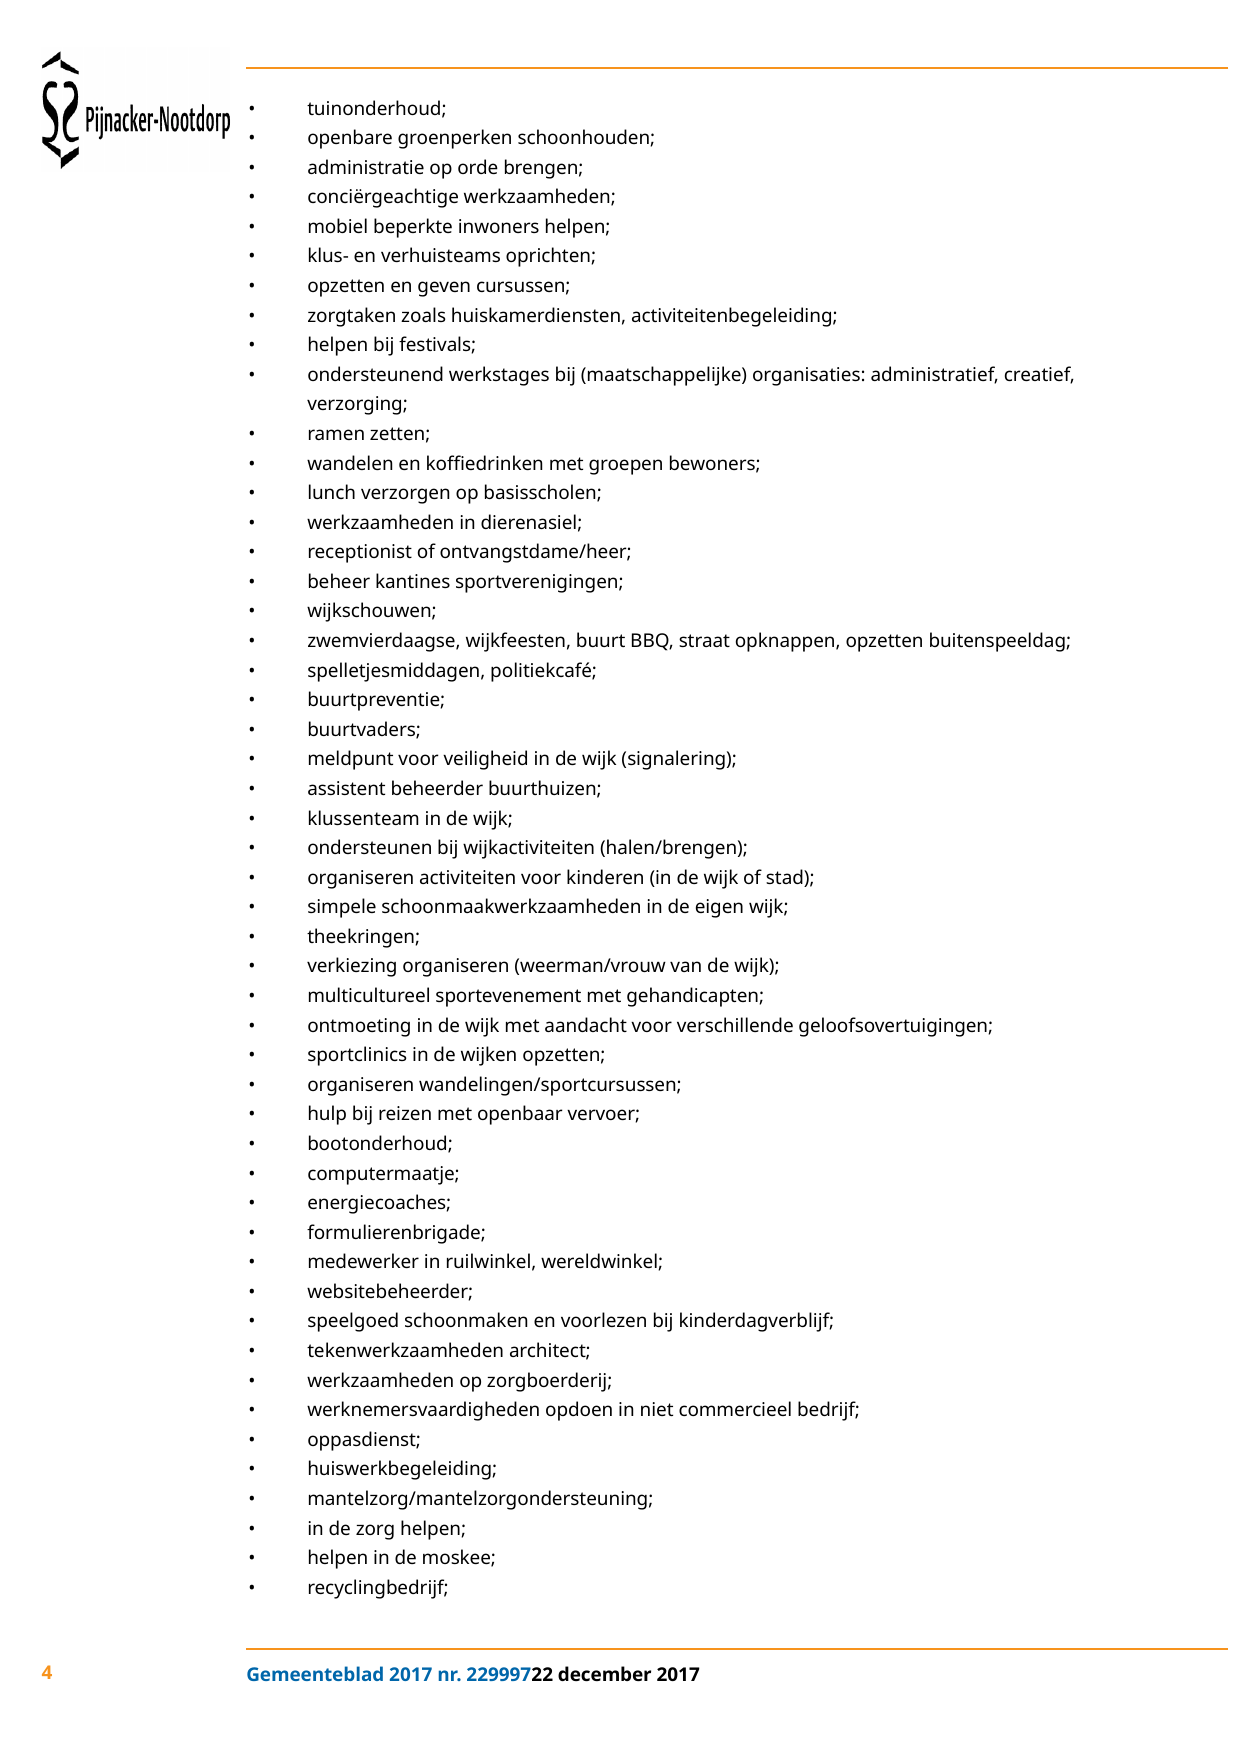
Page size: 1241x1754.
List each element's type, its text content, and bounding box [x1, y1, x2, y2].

list recyclingbedrijf; [248, 1574, 1152, 1600]
list wandelen en koffiedrinken met groepen bewoners; [248, 450, 1152, 476]
list oppasdienst; [248, 1426, 1152, 1452]
list opzetten en geven cursussen; [248, 272, 1152, 298]
list assistent beheerder buurthuizen; [248, 775, 1152, 801]
list beheer kantines sportverenigingen; [248, 568, 1152, 594]
list helpen in de moskee; [248, 1544, 1152, 1570]
list klus- en verhuisteams oprichten; [248, 243, 1152, 268]
list huiswerkbegeleiding; [248, 1456, 1152, 1481]
list computermaatje; [248, 1160, 1152, 1186]
list zorgtaken zoals huiskamerdiensten, activiteitenbegeleiding; [248, 302, 1152, 328]
list in de zorg helpen; [248, 1515, 1152, 1541]
list zwemvierdaagse, wijkfeesten, buurt BBQ, straat opknappen, opzetten buitenspeeldag; [248, 627, 1152, 653]
list helpen bij festivals; [248, 331, 1152, 357]
list ondersteunen bij wijkactiviteiten (halen/brengen); [248, 834, 1152, 860]
list ontmoeting in de wijk met aandacht voor verschillende geloofsovertuigingen; [248, 1012, 1152, 1038]
list speelgoed schoonmaken en voorlezen bij kinderdagverblijf; [248, 1308, 1152, 1333]
list websitebeheerder; [248, 1278, 1152, 1304]
list energiecoaches; [248, 1189, 1152, 1215]
list spelletjesmiddagen, politiekcafé; [248, 657, 1152, 683]
list buurtvaders; [248, 716, 1152, 742]
list werkzaamheden in dierenasiel; [248, 509, 1152, 535]
list verkiezing organiseren (weerman/vrouw van de wijk); [248, 953, 1152, 978]
list hulp bij reizen met openbaar vervoer; [248, 1101, 1152, 1126]
list administratie op orde brengen; [248, 154, 1152, 180]
list simpele schoonmaakwerkzaamheden in de eigen wijk; [248, 893, 1152, 919]
list bootonderhoud; [248, 1130, 1152, 1156]
list tekenwerkzaamheden architect; [248, 1337, 1152, 1363]
list organiseren activiteiten voor kinderen (in de wijk of stad); [248, 864, 1152, 890]
list lunch verzorgen op basisscholen; [248, 479, 1152, 505]
list openbare groenperken schoonhouden; [248, 124, 1152, 150]
list mobiel beperkte inwoners helpen; [248, 213, 1152, 239]
list theekringen; [248, 923, 1152, 949]
list wijkschouwen; [248, 598, 1152, 623]
list ondersteunend werkstages bij (maatschappelijke) organisaties: administratief, creatief, verzorging; [248, 361, 1152, 416]
list klussenteam in de wijk; [248, 805, 1152, 831]
list tuinonderhoud; [248, 95, 1152, 121]
picture [41, 47, 231, 172]
list mantelzorg/mantelzorgondersteuning; [248, 1485, 1152, 1511]
list meldpunt voor veiligheid in de wijk (signalering); [248, 746, 1152, 771]
list ramen zetten; [248, 420, 1152, 446]
list organiseren wandelingen/sportcursussen; [248, 1071, 1152, 1097]
list multicultureel sportevenement met gehandicapten; [248, 982, 1152, 1008]
list werknemersvaardigheden opdoen in niet commercieel bedrijf; [248, 1396, 1152, 1422]
list formulierenbrigade; [248, 1219, 1152, 1245]
list receptionist of ontvangstdame/heer; [248, 538, 1152, 564]
list werkzaamheden op zorgboerderij; [248, 1367, 1152, 1393]
list conciërgeachtige werkzaamheden; [248, 183, 1152, 209]
list medewerker in ruilwinkel, wereldwinkel; [248, 1248, 1152, 1274]
list buurtpreventie; [248, 686, 1152, 712]
list sportclinics in de wijken opzetten; [248, 1041, 1152, 1067]
